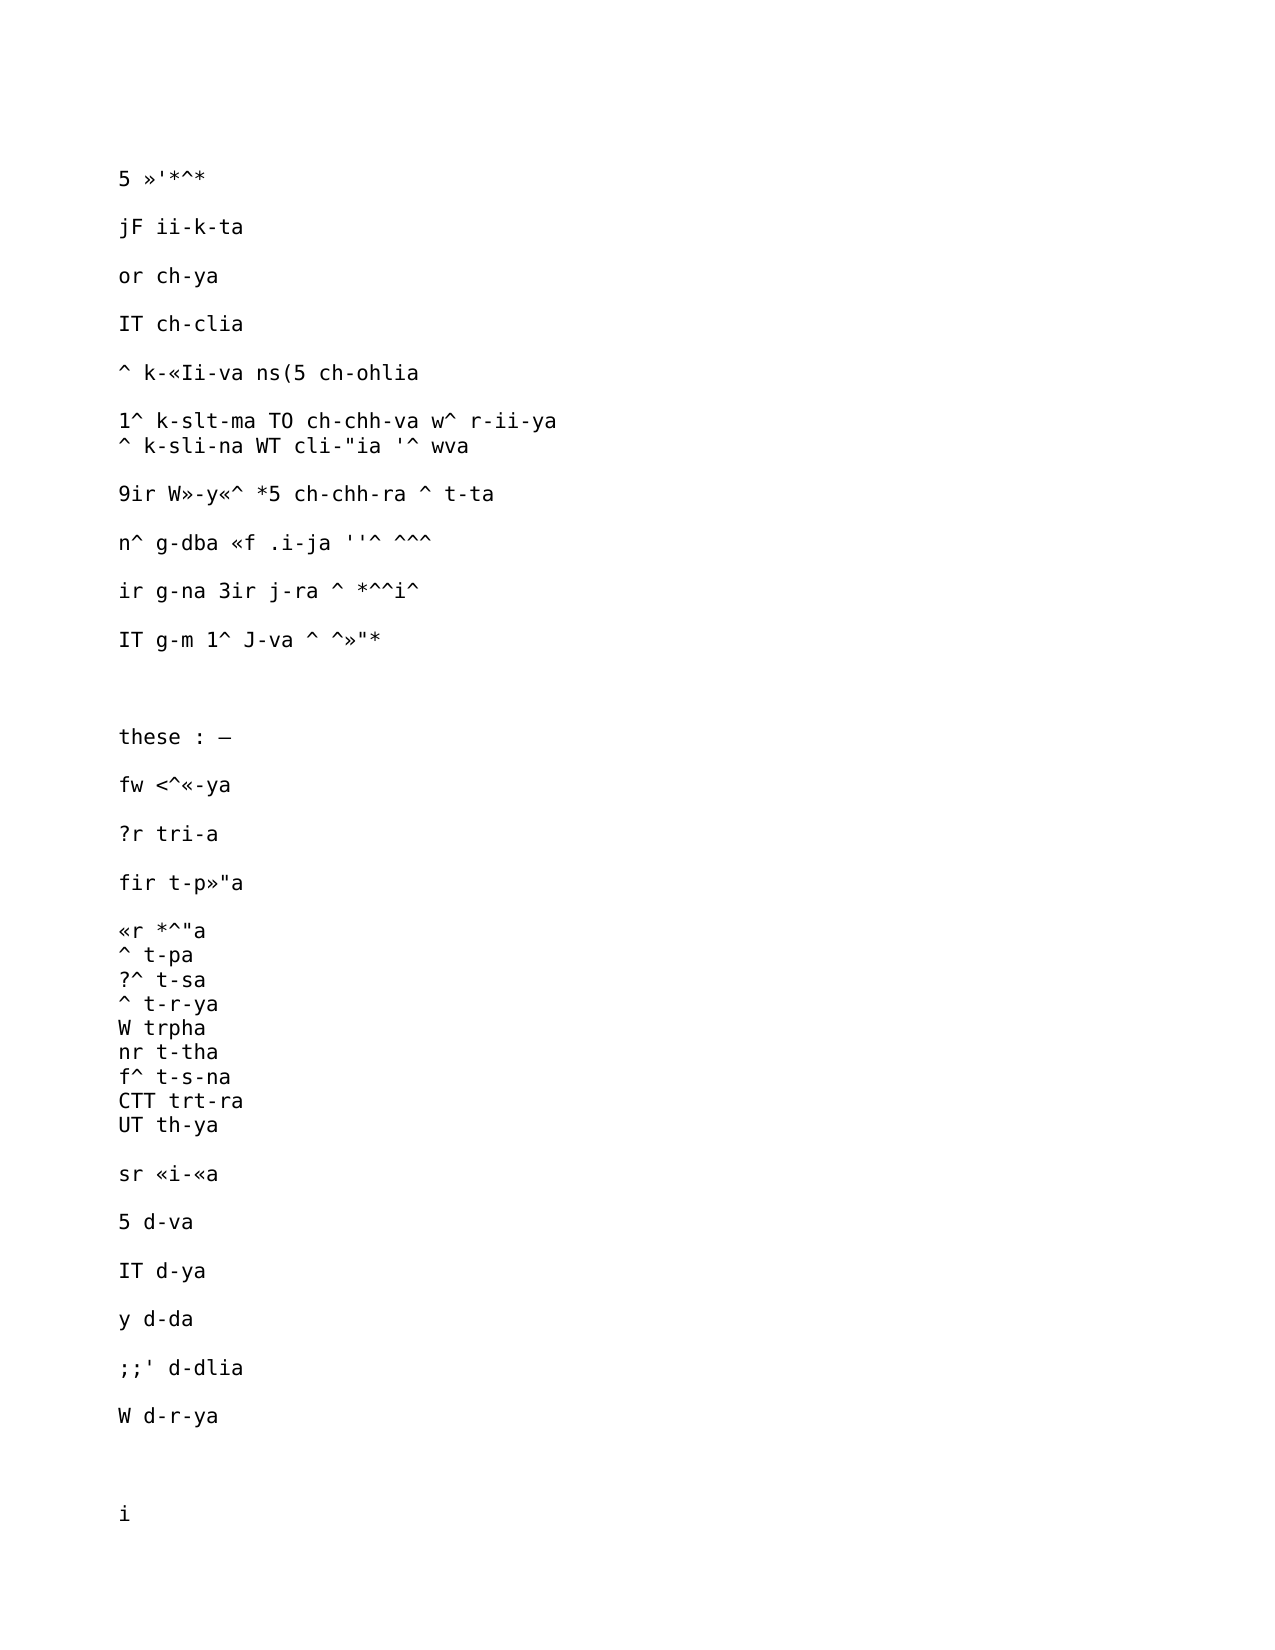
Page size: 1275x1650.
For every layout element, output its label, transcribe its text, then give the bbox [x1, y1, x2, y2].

text IT ch-clia [118, 312, 1157, 337]
text 5 »'*^* [118, 167, 1157, 191]
text y d-da [118, 1307, 1157, 1332]
text nr t-tha [118, 1040, 1157, 1065]
text or ch-ya [118, 264, 1157, 288]
text 1^ k-slt-ma TO ch-chh-va w^ r-ii-ya [118, 409, 1157, 434]
text ^ t-pa [118, 943, 1157, 968]
text f^ t-s-na [118, 1065, 1157, 1089]
text sr «i-«a [118, 1162, 1157, 1186]
text IT d-ya [118, 1259, 1157, 1283]
text W d-r-ya [118, 1404, 1157, 1429]
text IT g-m 1^ J-va ^ ^»"* [118, 628, 1157, 652]
text ;;' d-dlia [118, 1356, 1157, 1380]
text n^ g-dba «f .i-ja ''^ ^^^ [118, 531, 1157, 555]
text ^ k-sli-na WT cli-"ia '^ wva [118, 434, 1157, 458]
text ^ t-r-ya [118, 992, 1157, 1016]
text fir t-p»"a [118, 871, 1157, 895]
text i [118, 1502, 1157, 1526]
text CTT trt-ra [118, 1089, 1157, 1113]
text fw <^«-ya [118, 773, 1157, 798]
text these : — [118, 725, 1157, 749]
text «r *^"a [118, 919, 1157, 943]
text ^ k-«Ii-va ns(5 ch-ohlia [118, 361, 1157, 385]
text W trpha [118, 1016, 1157, 1040]
text ?^ t-sa [118, 968, 1157, 992]
text jF ii-k-ta [118, 215, 1157, 239]
text UT th-ya [118, 1113, 1157, 1137]
text ?r tri-a [118, 822, 1157, 846]
text 9ir W»-y«^ *5 ch-chh-ra ^ t-ta [118, 482, 1157, 506]
text 5 d-va [118, 1210, 1157, 1234]
text ir g-na 3ir j-ra ^ *^^i^ [118, 579, 1157, 603]
